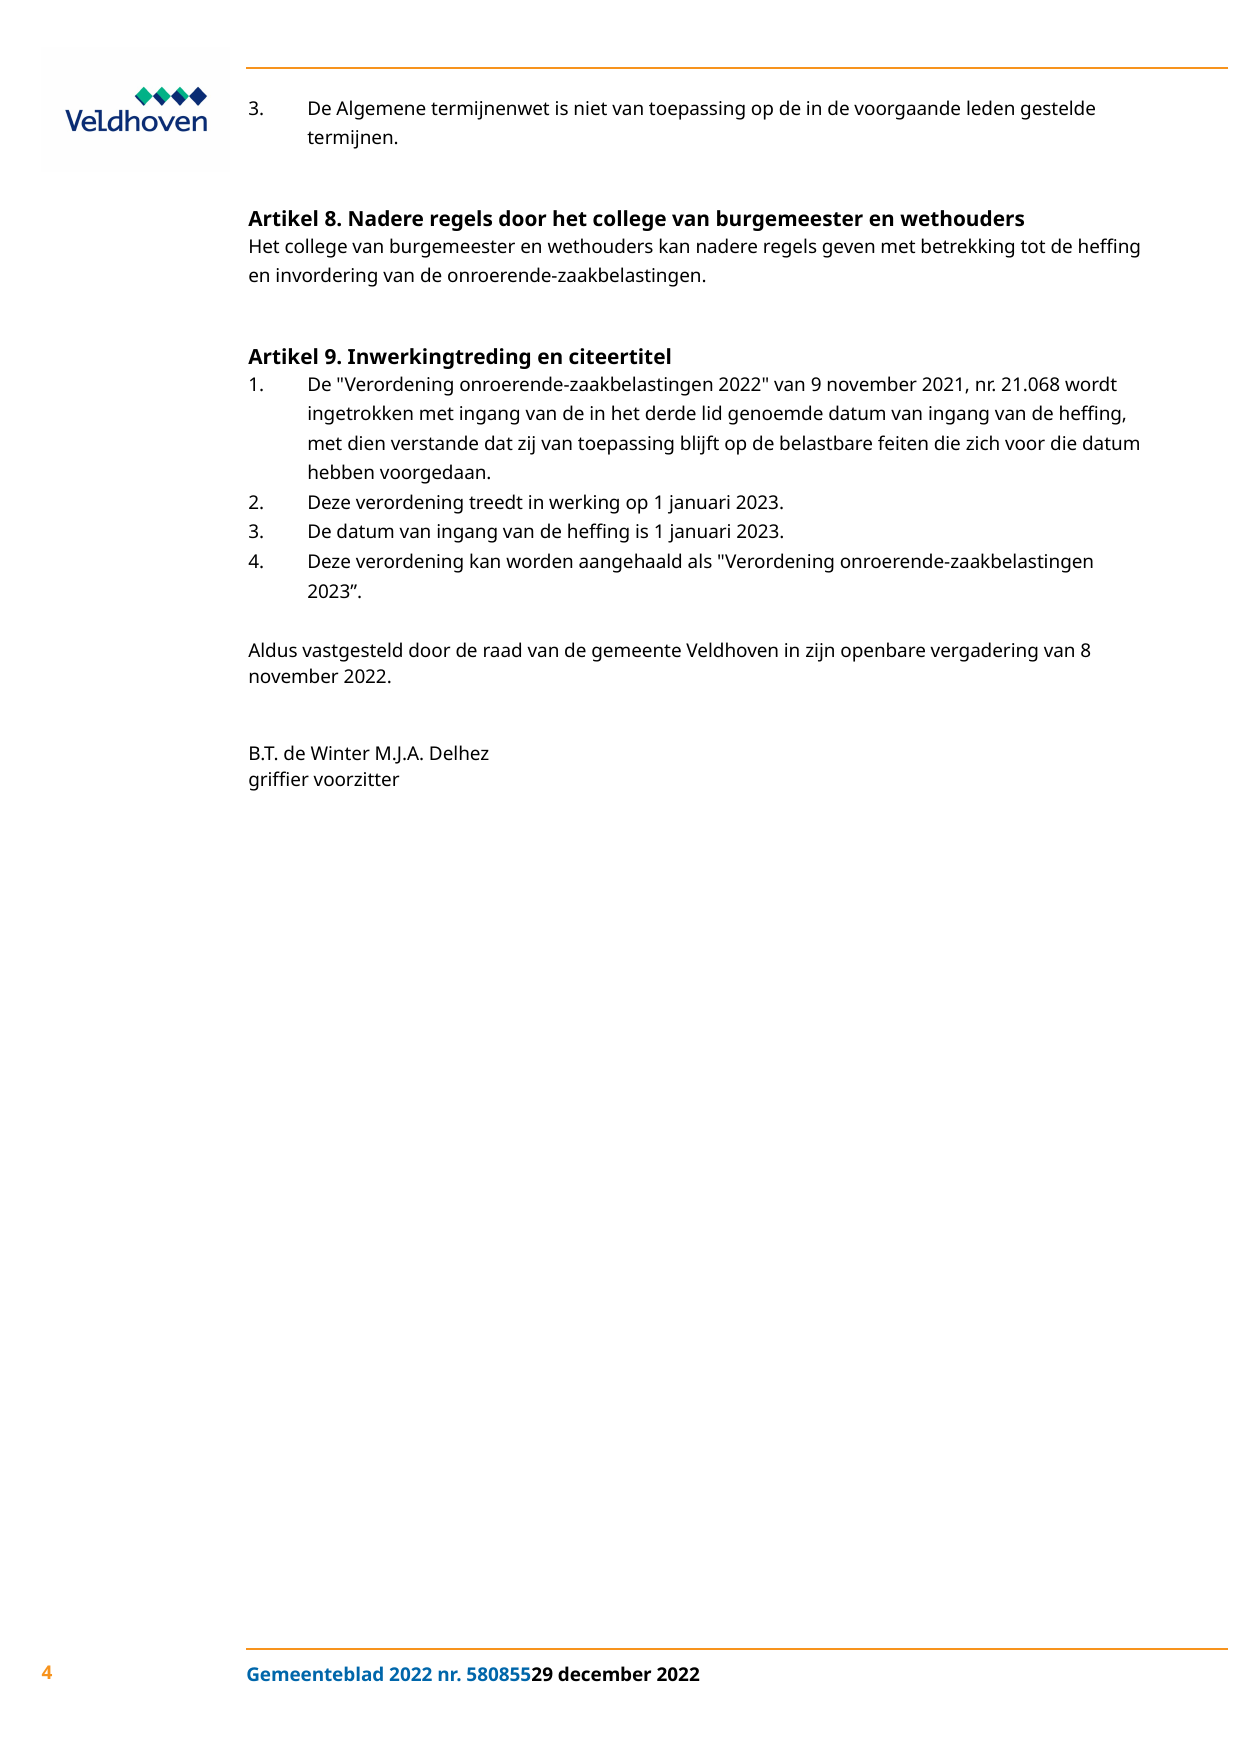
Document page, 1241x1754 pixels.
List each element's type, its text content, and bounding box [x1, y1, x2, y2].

text Het college van burgemeester en wethouders kan nadere regels geven met betrekking tot de heffing en invordering van de onroerende-zaakbelastingen. [248, 233, 1152, 288]
list Deze verordening treedt in werking op 1 januari 2023. [248, 489, 1152, 515]
list De Algemene termijnenwet is niet van toepassing op de in de voorgaande leden gestelde termijnen. [248, 95, 1152, 150]
list De datum van ingang van de heffing is 1 januari 2023. [248, 519, 1152, 544]
text Aldus vastgesteld door de raad van de gemeente Veldhoven in zijn openbare vergadering van 8 november 2022. [248, 637, 1152, 688]
text Artikel 9. Inwerkingtreding en citeertitel [248, 342, 1152, 371]
list De "Verordening onroerende-zaakbelastingen 2022" van 9 november 2021, nr. 21.068 wordt ingetrokken met ingang van de in het derde lid genoemde datum van ingang van de heffing, met dien verstande dat zij van toepassing blijft op de belastbare feiten die zich voor die datum hebben voorgedaan. [248, 371, 1152, 485]
text griffier voorzitter [248, 766, 1152, 791]
text B.T. de Winter M.J.A. Delhez [248, 740, 1152, 766]
picture [41, 47, 231, 172]
list Deze verordening kan worden aangehaald als "Verordening onroerende-zaakbelastingen 2023”. [248, 548, 1152, 604]
text Artikel 8. Nadere regels door het college van burgemeester en wethouders [248, 204, 1152, 233]
